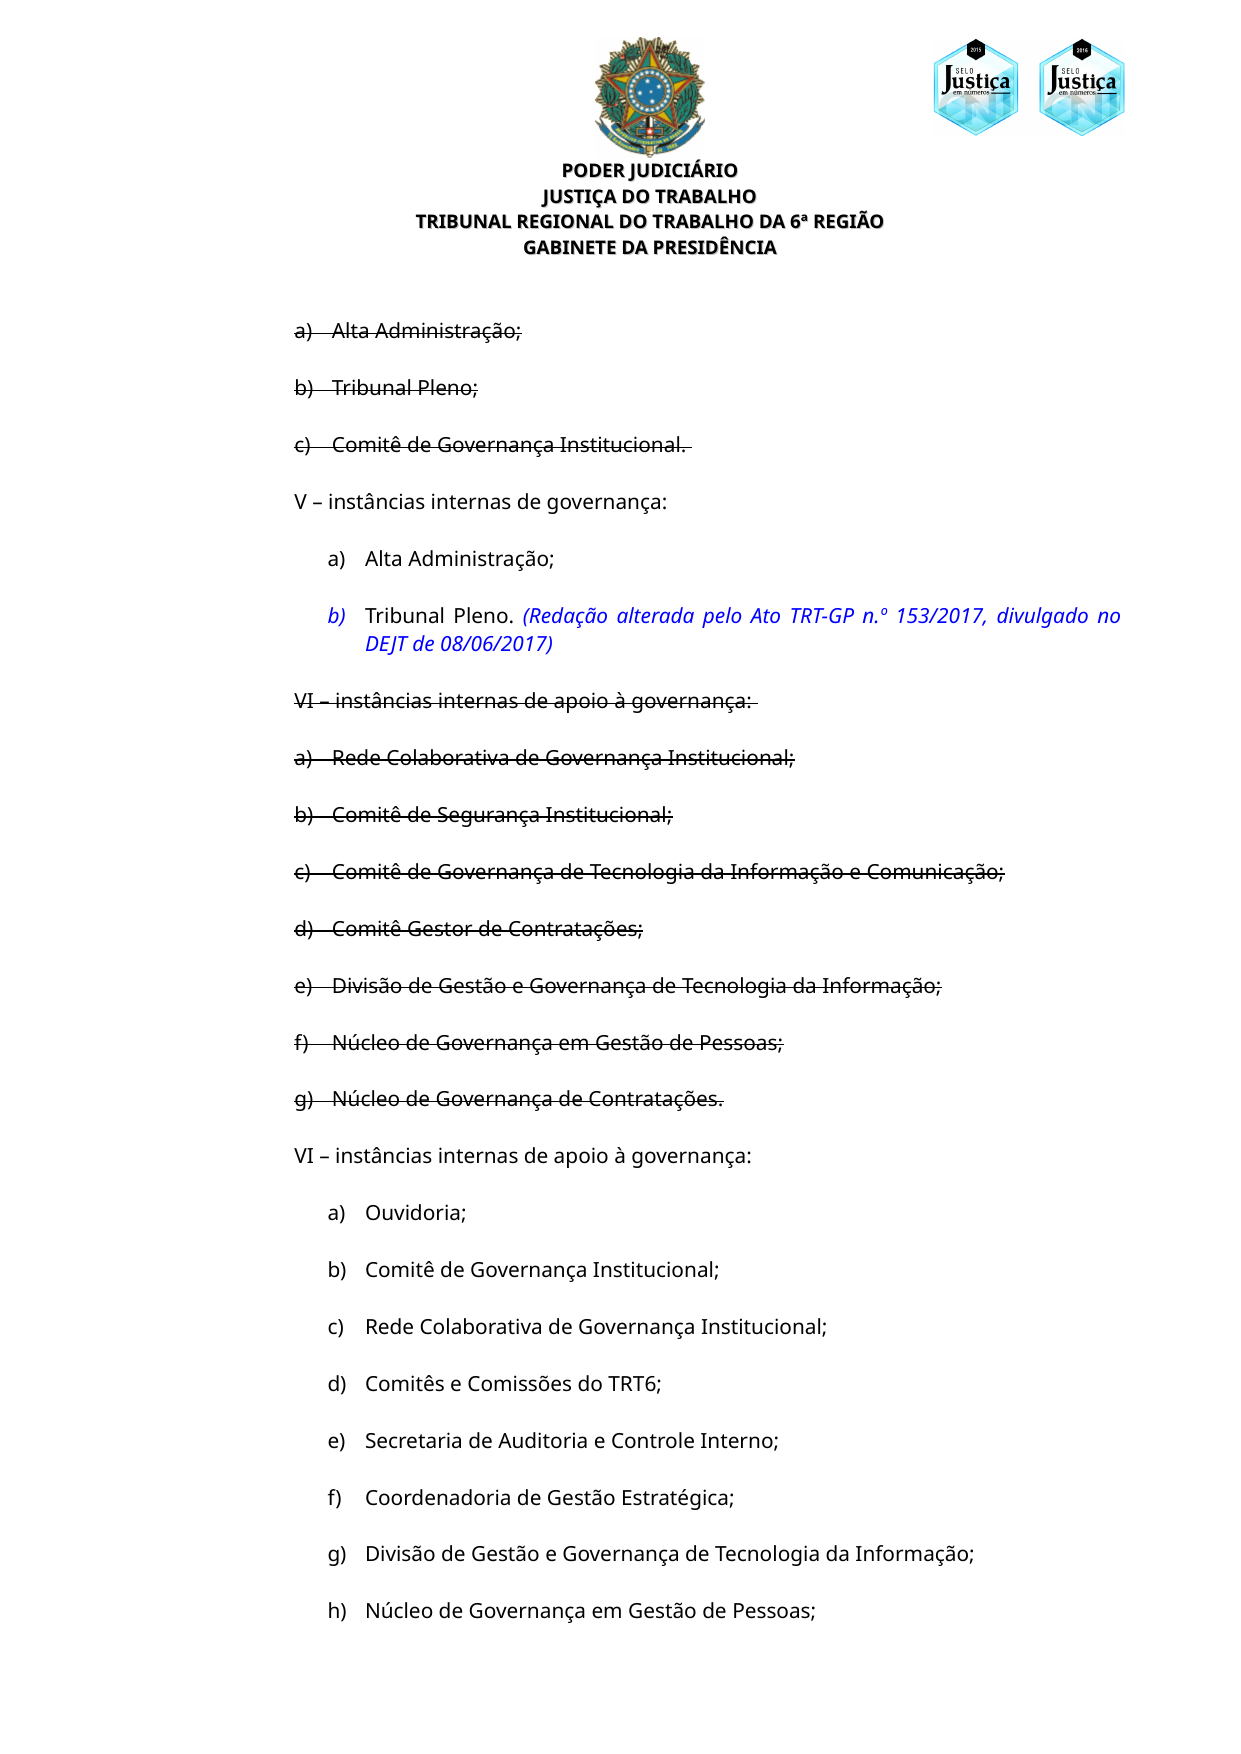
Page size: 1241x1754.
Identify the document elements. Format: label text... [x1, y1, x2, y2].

list Comitê Gestor de Contratações; [294, 914, 1122, 942]
list Comitê de Segurança Institucional; [294, 800, 1122, 828]
text VI – instâncias internas de apoio à governança: [177, 686, 1122, 715]
text V – instâncias internas de governança: [294, 487, 1122, 516]
list Divisão de Gestão e Governança de Tecnologia da Informação; [294, 971, 1122, 999]
list Núcleo de Governança de Contratações. [294, 1084, 1122, 1113]
list Comitê de Governança de Tecnologia da Informação e Comunicação; [294, 857, 1122, 885]
list Ouvidoria; [327, 1198, 1122, 1227]
list Alta Administração; [294, 317, 1122, 345]
list Comitês e Comissões do TRT6; [327, 1369, 1122, 1397]
list Comitê de Governança Institucional. [294, 430, 1122, 459]
list Divisão de Gestão e Governança de Tecnologia da Informação; [327, 1539, 1122, 1568]
picture [932, 38, 1125, 136]
list Comitê de Governança Institucional; [327, 1255, 1122, 1283]
list Núcleo de Governança em Gestão de Pessoas; [294, 1028, 1122, 1056]
list Tribunal Pleno. (Redação alterada pelo Ato TRT-GP n.º 153/2017, divulgado no DEJT de 08/06/2017) [327, 601, 1122, 658]
text VI – instâncias internas de apoio à governança: [294, 1141, 1122, 1170]
list Rede Colaborativa de Governança Institucional; [327, 1312, 1122, 1340]
list Coordenadoria de Gestão Estratégica; [327, 1483, 1122, 1511]
list Alta Administração; [327, 544, 1122, 573]
list Rede Colaborativa de Governança Institucional; [294, 743, 1122, 772]
picture [594, 37, 705, 158]
list Tribunal Pleno; [294, 373, 1122, 402]
list Núcleo de Governança em Gestão de Pessoas; [327, 1596, 1122, 1625]
list Secretaria de Auditoria e Controle Interno; [327, 1426, 1122, 1454]
